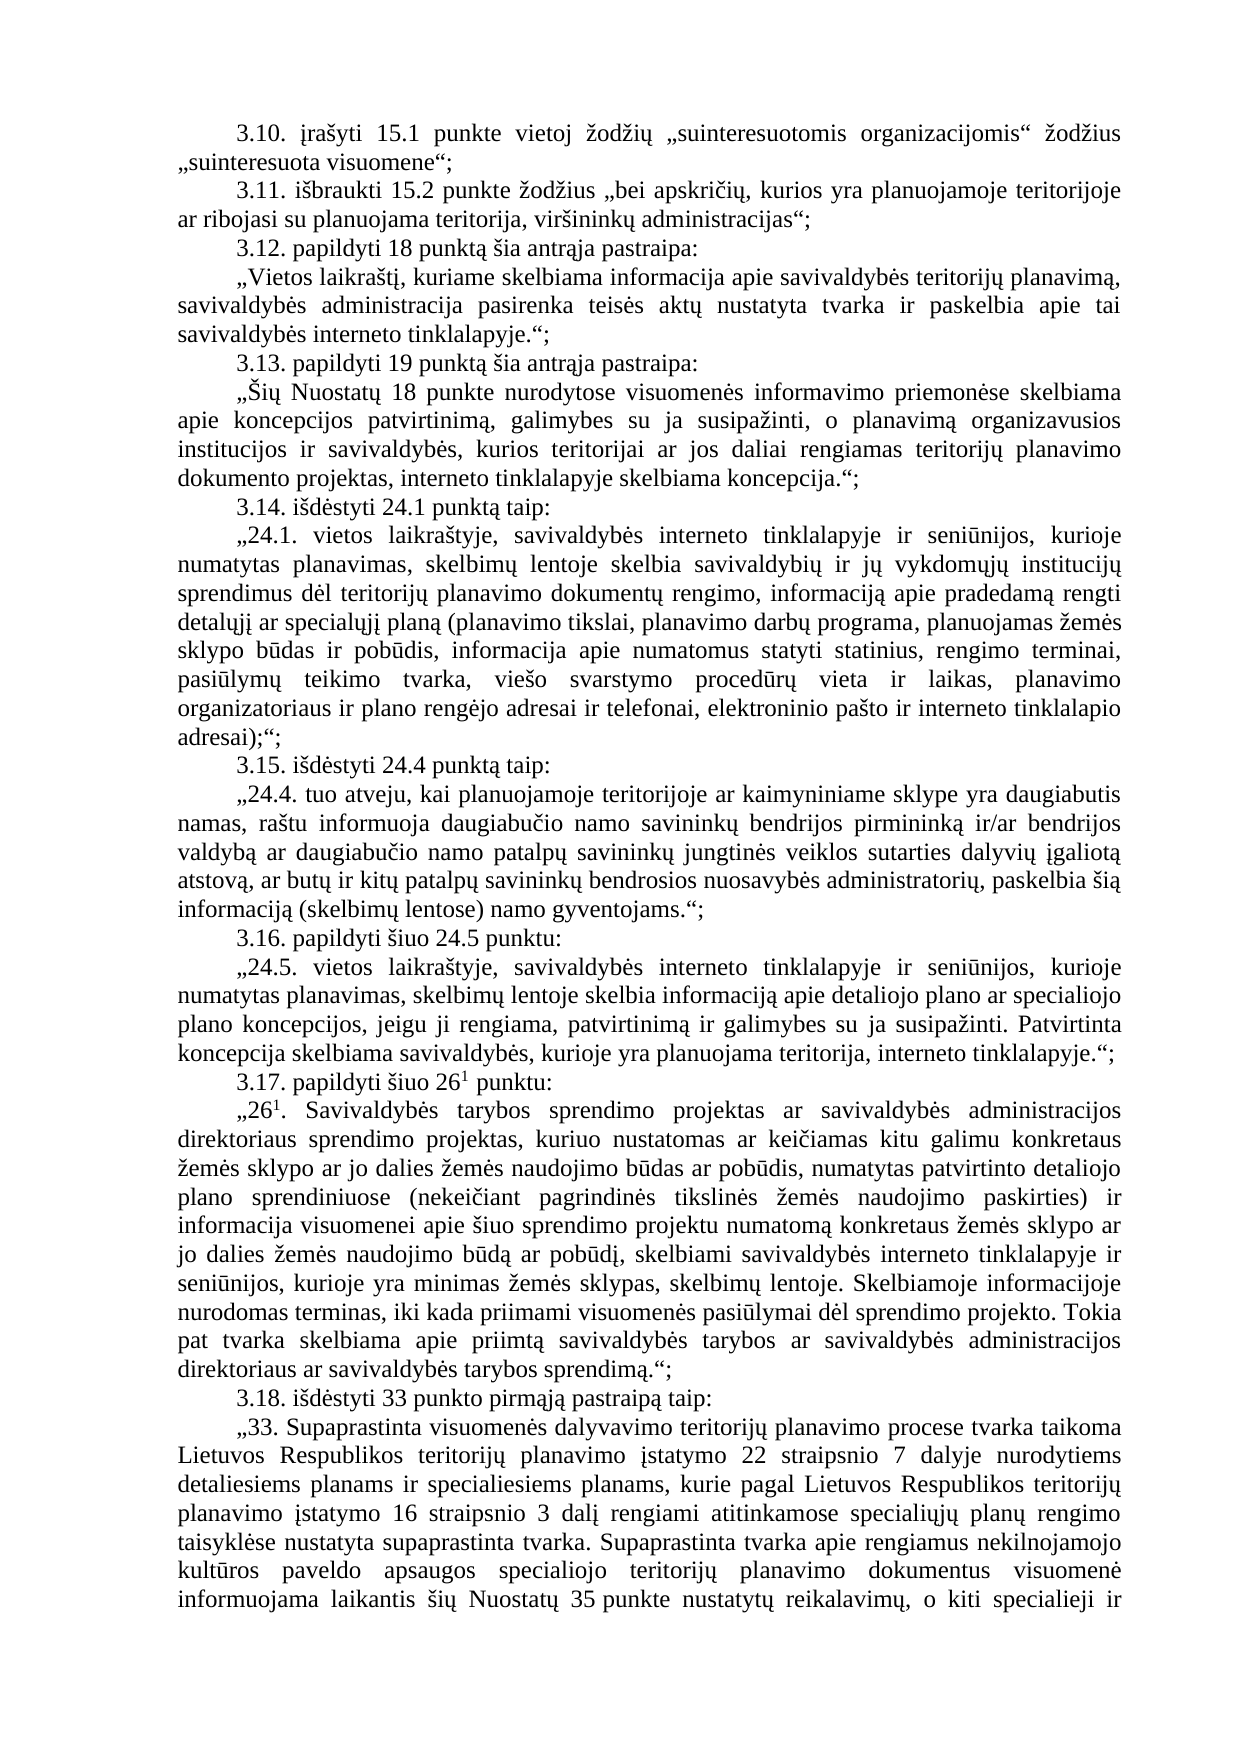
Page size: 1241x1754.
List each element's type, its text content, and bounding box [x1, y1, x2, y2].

text 3.14. išdėstyti 24.1 punktą taip: [177, 492, 1122, 521]
text 3.16. papildyti šiuo 24.5 punktu: [177, 923, 1122, 952]
text „Šių Nuostatų 18 punkte nurodytose visuomenės informavimo priemonėse skelbiama apie koncepcijos patvirtinimą, galimybes su ja susipažinti, o planavimą organizavusios institucijos ir savivaldybės, kurios teritorijai ar jos daliai rengiamas teritorijų planavimo dokumento projektas, interneto tinklalapyje skelbiama koncepcija.“; [177, 377, 1122, 492]
text „Vietos laikraštį, kuriame skelbiama informacija apie savivaldybės teritorijų planavimą, savivaldybės administracija pasirenka teisės aktų nustatyta tvarka ir paskelbia apie tai savivaldybės interneto tinklalapyje.“; [177, 262, 1122, 348]
text 3.18. išdėstyti 33 punkto pirmąją pastraipą taip: [177, 1383, 1122, 1412]
text 3.10. įrašyti 15.1 punkte vietoj žodžių „suinteresuotomis organizacijomis“ žodžius „suinteresuota visuomene“; [177, 118, 1122, 176]
text 3.15. išdėstyti 24.4 punktą taip: [177, 751, 1122, 779]
text 3.13. papildyti 19 punktą šia antrąja pastraipa: [177, 348, 1122, 377]
text „33. Supaprastinta visuomenės dalyvavimo teritorijų planavimo procese tvarka taikoma Lietuvos Respublikos teritorijų planavimo įstatymo 22 straipsnio 7 dalyje nurodytiems detaliesiems planams ir specialiesiems planams, kurie pagal Lietuvos Respublikos teritorijų planavimo įstatymo 16 straipsnio 3 dalį rengiami atitinkamose specialiųjų planų rengimo taisyklėse nustatyta supaprastinta tvarka. Supaprastinta tvarka apie rengiamus nekilnojamojo kultūros paveldo apsaugos specialiojo teritorijų planavimo dokumentus visuomenė informuojama laikantis šių Nuostatų 35 punkte nustatytų reikalavimų, o kiti specialieji ir [177, 1412, 1122, 1613]
text „261. Savivaldybės tarybos sprendimo projektas ar savivaldybės administracijos direktoriaus sprendimo projektas, kuriuo nustatomas ar keičiamas kitu galimu konkretaus žemės sklypo ar jo dalies žemės naudojimo būdas ar pobūdis, numatytas patvirtinto detaliojo plano sprendiniuose (nekeičiant pagrindinės tikslinės žemės naudojimo paskirties) ir informacija visuomenei apie šiuo sprendimo projektu numatomą konkretaus žemės sklypo ar jo dalies žemės naudojimo būdą ar pobūdį, skelbiami savivaldybės interneto tinklalapyje ir seniūnijos, kurioje yra minimas žemės sklypas, skelbimų lentoje. Skelbiamoje informacijoje nurodomas terminas, iki kada priimami visuomenės pasiūlymai dėl sprendimo projekto. Tokia pat tvarka skelbiama apie priimtą savivaldybės tarybos ar savivaldybės administracijos direktoriaus ar savivaldybės tarybos sprendimą.“; [177, 1096, 1122, 1383]
text „24.5. vietos laikraštyje, savivaldybės interneto tinklalapyje ir seniūnijos, kurioje numatytas planavimas, skelbimų lentoje skelbia informaciją apie detaliojo plano ar specialiojo plano koncepcijos, jeigu ji rengiama, patvirtinimą ir galimybes su ja susipažinti. Patvirtinta koncepcija skelbiama savivaldybės, kurioje yra planuojama teritorija, interneto tinklalapyje.“; [177, 952, 1122, 1067]
text 3.12. papildyti 18 punktą šia antrąja pastraipa: [177, 233, 1122, 262]
text 3.11. išbraukti 15.2 punkte žodžius „bei apskričių, kurios yra planuojamoje teritorijoje ar ribojasi su planuojama teritorija, viršininkų administracijas“; [177, 176, 1122, 233]
text „24.4. tuo atveju, kai planuojamoje teritorijoje ar kaimyniniame sklype yra daugiabutis namas, raštu informuoja daugiabučio namo savininkų bendrijos pirmininką ir/ar bendrijos valdybą ar daugiabučio namo patalpų savininkų jungtinės veiklos sutarties dalyvių įgaliotą atstovą, ar butų ir kitų patalpų savininkų bendrosios nuosavybės administratorių, paskelbia šią informaciją (skelbimų lentose) namo gyventojams.“; [177, 779, 1122, 923]
text 3.17. papildyti šiuo 261 punktu: [177, 1067, 1122, 1096]
text „24.1. vietos laikraštyje, savivaldybės interneto tinklalapyje ir seniūnijos, kurioje numatytas planavimas, skelbimų lentoje skelbia savivaldybių ir jų vykdomųjų institucijų sprendimus dėl teritorijų planavimo dokumentų rengimo, informaciją apie pradedamą rengti detalųjį ar specialųjį planą (planavimo tikslai, planavimo darbų programa, planuojamas žemės sklypo būdas ir pobūdis, informacija apie numatomus statyti statinius, rengimo terminai, pasiūlymų teikimo tvarka, viešo svarstymo procedūrų vieta ir laikas, planavimo organizatoriaus ir plano rengėjo adresai ir telefonai, elektroninio pašto ir interneto tinklalapio adresai);“; [177, 521, 1122, 751]
